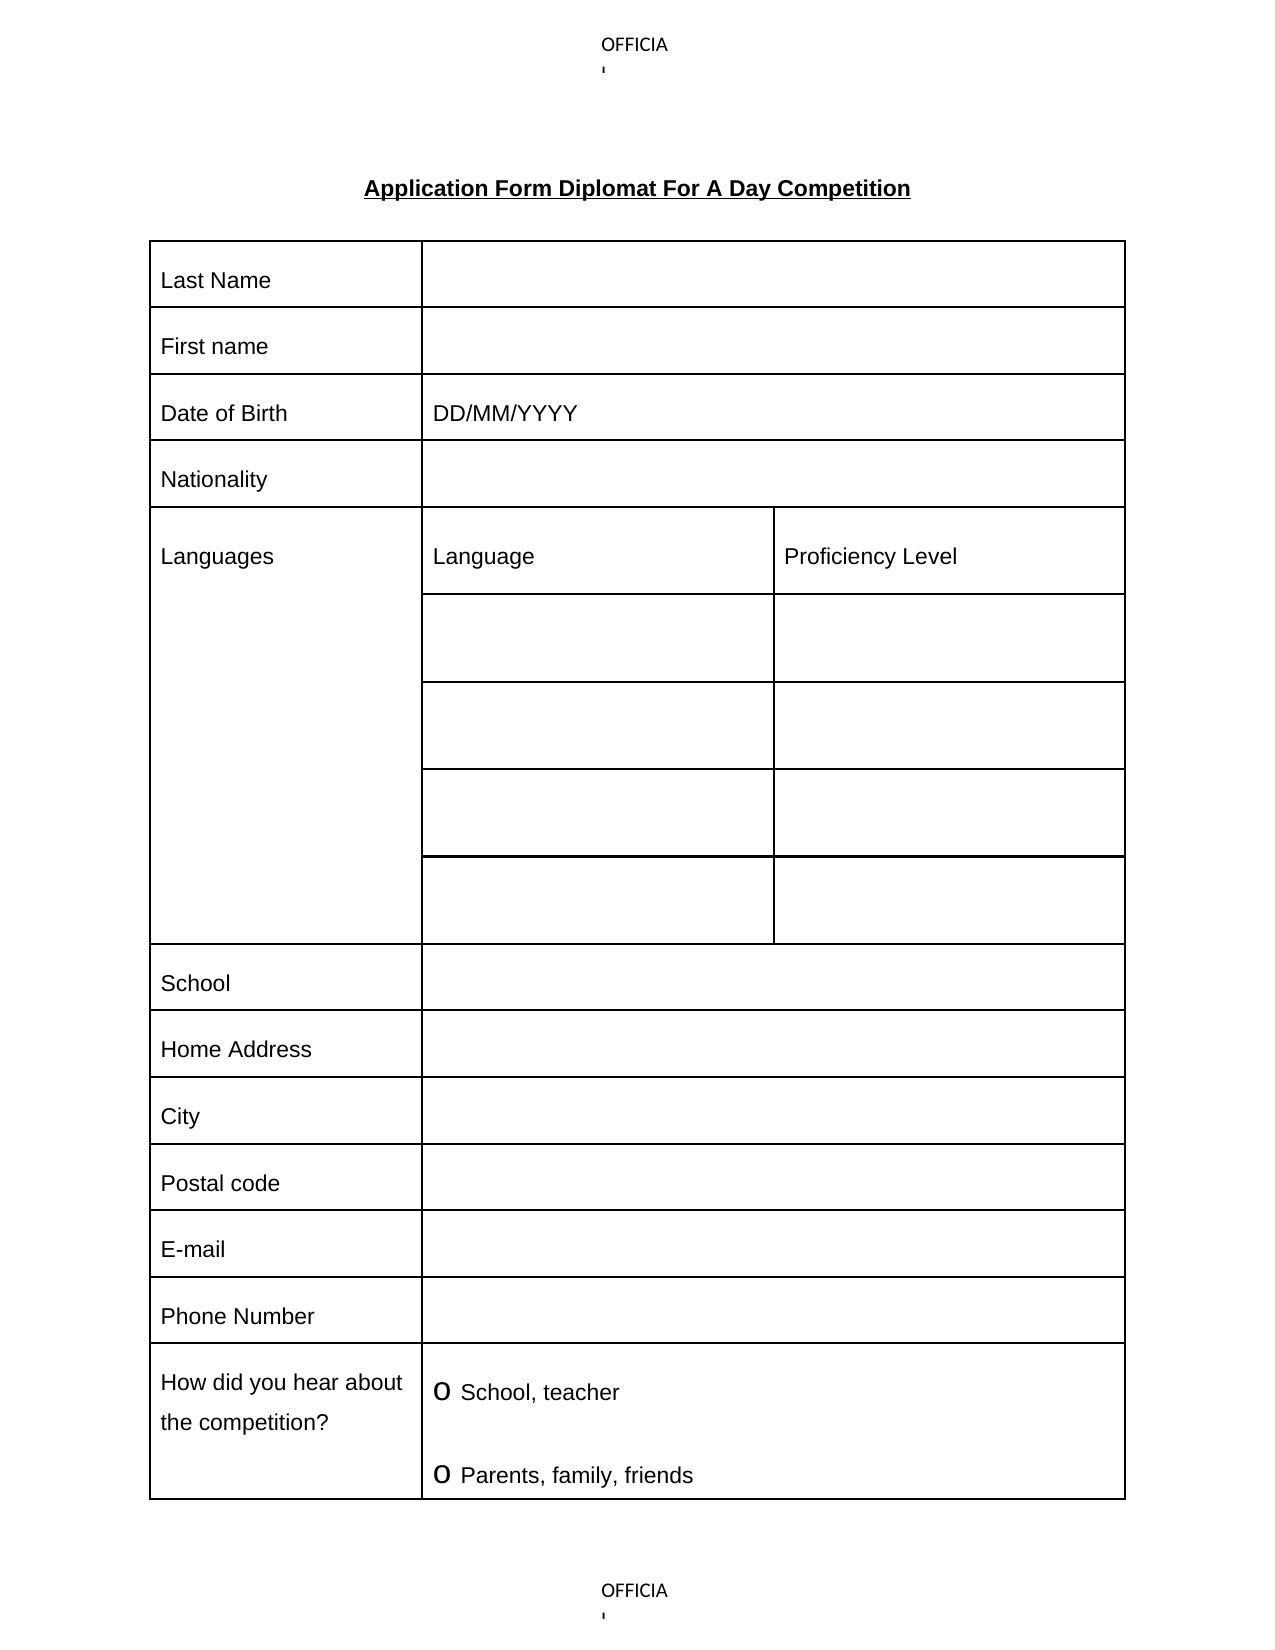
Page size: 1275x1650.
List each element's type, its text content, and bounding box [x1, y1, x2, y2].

table_cell Nationality [151, 441, 421, 506]
table_cell E-mail [151, 1211, 421, 1276]
table_cell [423, 595, 773, 681]
table_cell City [151, 1078, 421, 1142]
table_header Last Name [151, 242, 421, 306]
table_cell [775, 595, 1124, 681]
table_cell [423, 1145, 1124, 1209]
table_cell [423, 1078, 1124, 1142]
table_cell Phone Number [151, 1278, 421, 1342]
table_cell [775, 858, 1124, 943]
table_cell First name [151, 308, 421, 373]
text Application Form Diplomat For A Day Competition [150, 175, 1125, 201]
table_cell [423, 1011, 1124, 1076]
table_cell [423, 1278, 1124, 1342]
table_cell Postal code [151, 1145, 421, 1209]
table_cell Proficiency Level [775, 508, 1124, 593]
table_cell How did you hear about the competition? [151, 1344, 421, 1498]
table_cell Language [423, 508, 773, 593]
table_cell Date of Birth [151, 375, 421, 439]
table_cell [775, 683, 1124, 768]
table_cell [423, 770, 773, 855]
table_cell [423, 441, 1124, 506]
table_cell [423, 683, 773, 768]
table_cell Languages [151, 508, 421, 943]
table_cell [423, 308, 1124, 373]
table_cell [423, 945, 1124, 1009]
table_cell o School, teacher o Parents, family, friends [423, 1344, 1124, 1498]
table_cell [423, 1211, 1124, 1276]
table_header [423, 242, 1124, 306]
table_cell Home Address [151, 1011, 421, 1076]
table_cell [775, 770, 1124, 855]
table_cell School [151, 945, 421, 1009]
table_cell DD/MM/YYYY [423, 375, 1124, 439]
table_cell [423, 858, 773, 943]
